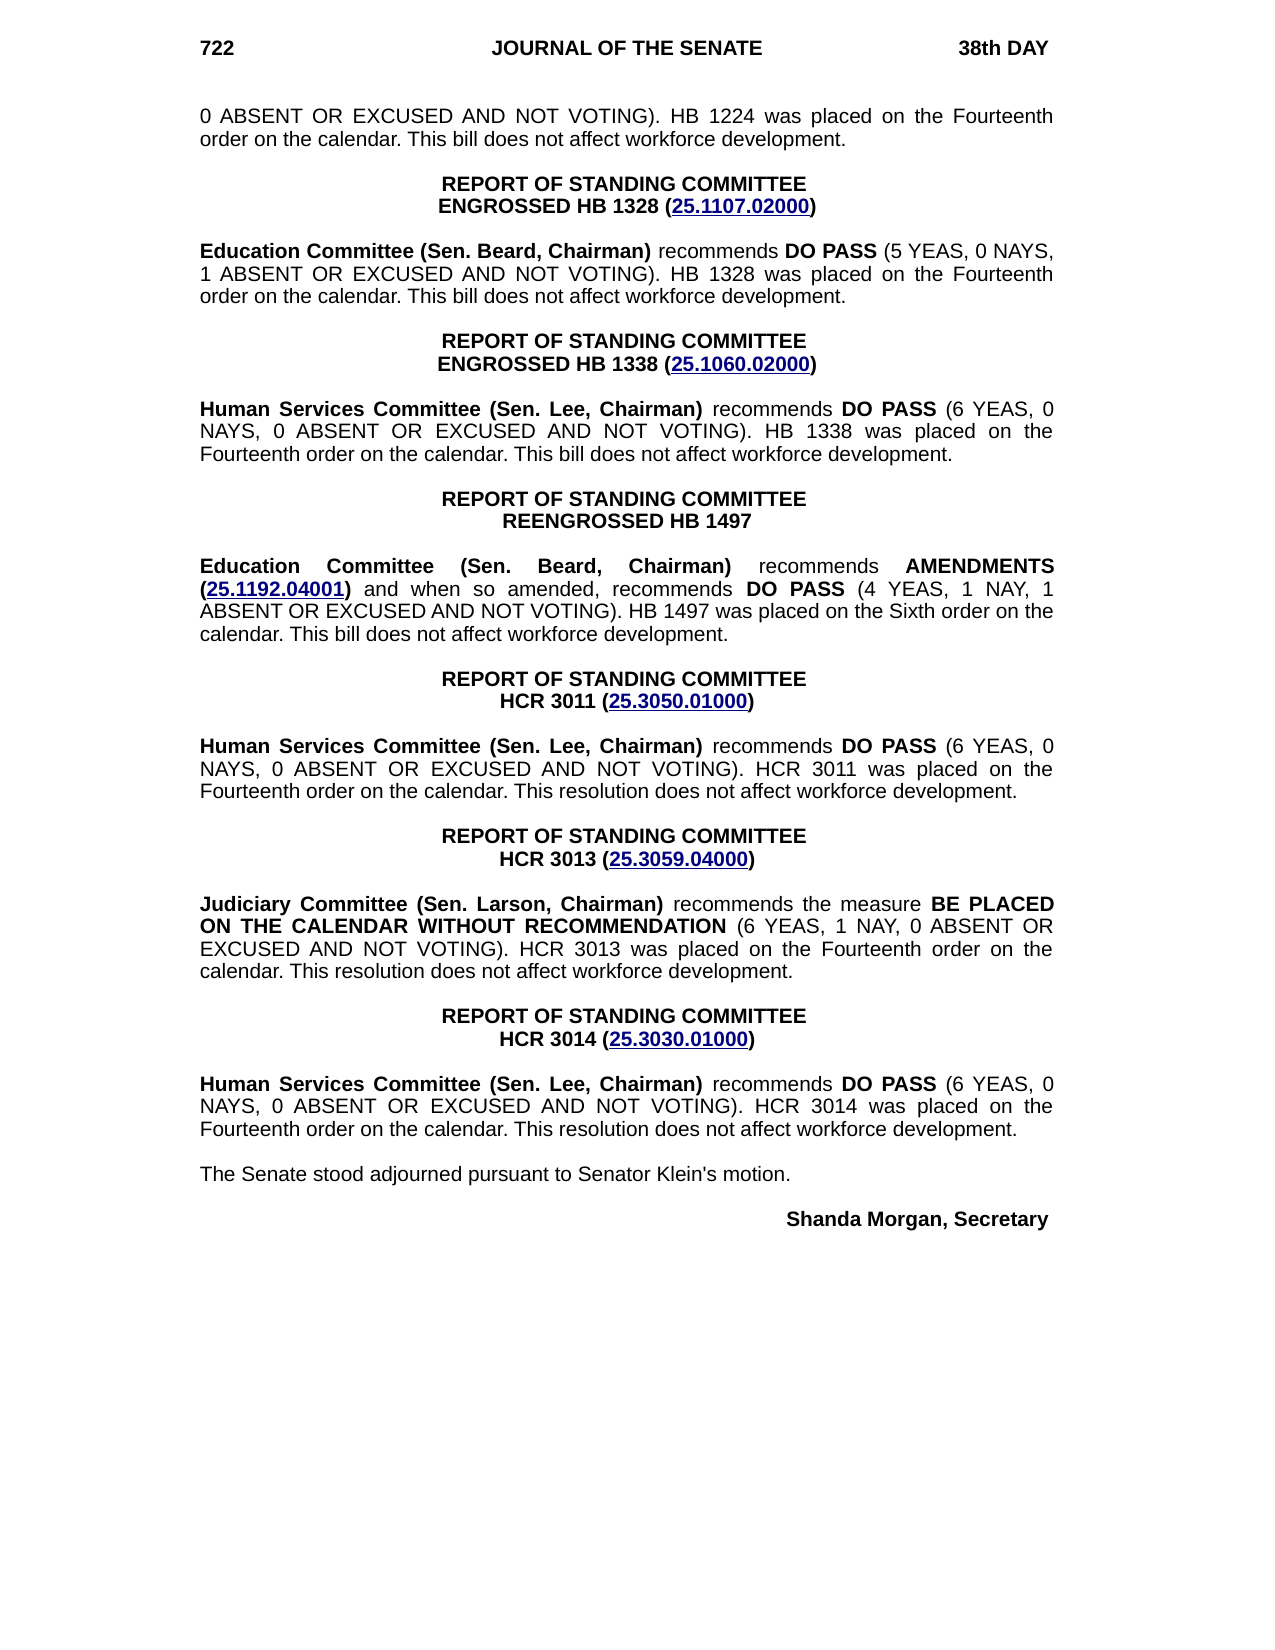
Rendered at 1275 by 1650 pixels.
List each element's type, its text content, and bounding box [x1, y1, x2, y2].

text Shanda Morgan, Secretary [199, 1208, 1054, 1231]
text REPORT OF STANDING COMMITTEE ENGROSSED HB 1328 (25.1107.02000) [199, 173, 1054, 218]
text REPORT OF STANDING COMMITTEE HCR 3013 (25.3059.04000) [199, 826, 1054, 871]
text Human Services Committee (Sen. Lee, Chairman) recommends DO PASS (6 YEAS, 0 NAYS, 0 ABSENT OR EXCUSED AND NOT VOTING). HB 1338 was placed on the Fourteenth order on the calendar. This bill does not affect workforce development. [199, 398, 1054, 466]
text Education Committee (Sen. Beard, Chairman) recommends AMENDMENTS (25.1192.04001) and when so amended, recommends DO PASS (4 YEAS, 1 NAY, 1 ABSENT OR EXCUSED AND NOT VOTING). HB 1497 was placed on the Sixth order on the calendar. This bill does not affect workforce development. [199, 556, 1054, 646]
text REPORT OF STANDING COMMITTEE HCR 3011 (25.3050.01000) [199, 668, 1054, 713]
text The Senate stood adjourned pursuant to Senator Klein's motion. [199, 1163, 1054, 1186]
text Judiciary Committee (Sen. Larson, Chairman) recommends the measure BE PLACED ON THE CALENDAR WITHOUT RECOMMENDATION (6 YEAS, 1 NAY, 0 ABSENT OR EXCUSED AND NOT VOTING). HCR 3013 was placed on the Fourteenth order on the calendar. This resolution does not affect workforce development. [199, 893, 1054, 983]
text Human Services Committee (Sen. Lee, Chairman) recommends DO PASS (6 YEAS, 0 NAYS, 0 ABSENT OR EXCUSED AND NOT VOTING). HCR 3014 was placed on the Fourteenth order on the calendar. This resolution does not affect workforce development. [199, 1073, 1054, 1141]
text 0 ABSENT OR EXCUSED AND NOT VOTING). HB 1224 was placed on the Fourteenth order on the calendar. This bill does not affect workforce development. [199, 106, 1054, 151]
text REPORT OF STANDING COMMITTEE HCR 3014 (25.3030.01000) [199, 1006, 1054, 1051]
text Human Services Committee (Sen. Lee, Chairman) recommends DO PASS (6 YEAS, 0 NAYS, 0 ABSENT OR EXCUSED AND NOT VOTING). HCR 3011 was placed on the Fourteenth order on the calendar. This resolution does not affect workforce development. [199, 736, 1054, 803]
text REPORT OF STANDING COMMITTEE ENGROSSED HB 1338 (25.1060.02000) [199, 331, 1054, 376]
subtitle Page 722 [9, 9, 109, 33]
text [0, 0, 118, 42]
text REPORT OF STANDING COMMITTEE REENGROSSED HB 1497 [199, 488, 1054, 533]
text Education Committee (Sen. Beard, Chairman) recommends DO PASS (5 YEAS, 0 NAYS, 1 ABSENT OR EXCUSED AND NOT VOTING). HB 1328 was placed on the Fourteenth order on the calendar. This bill does not affect workforce development. [199, 241, 1054, 308]
